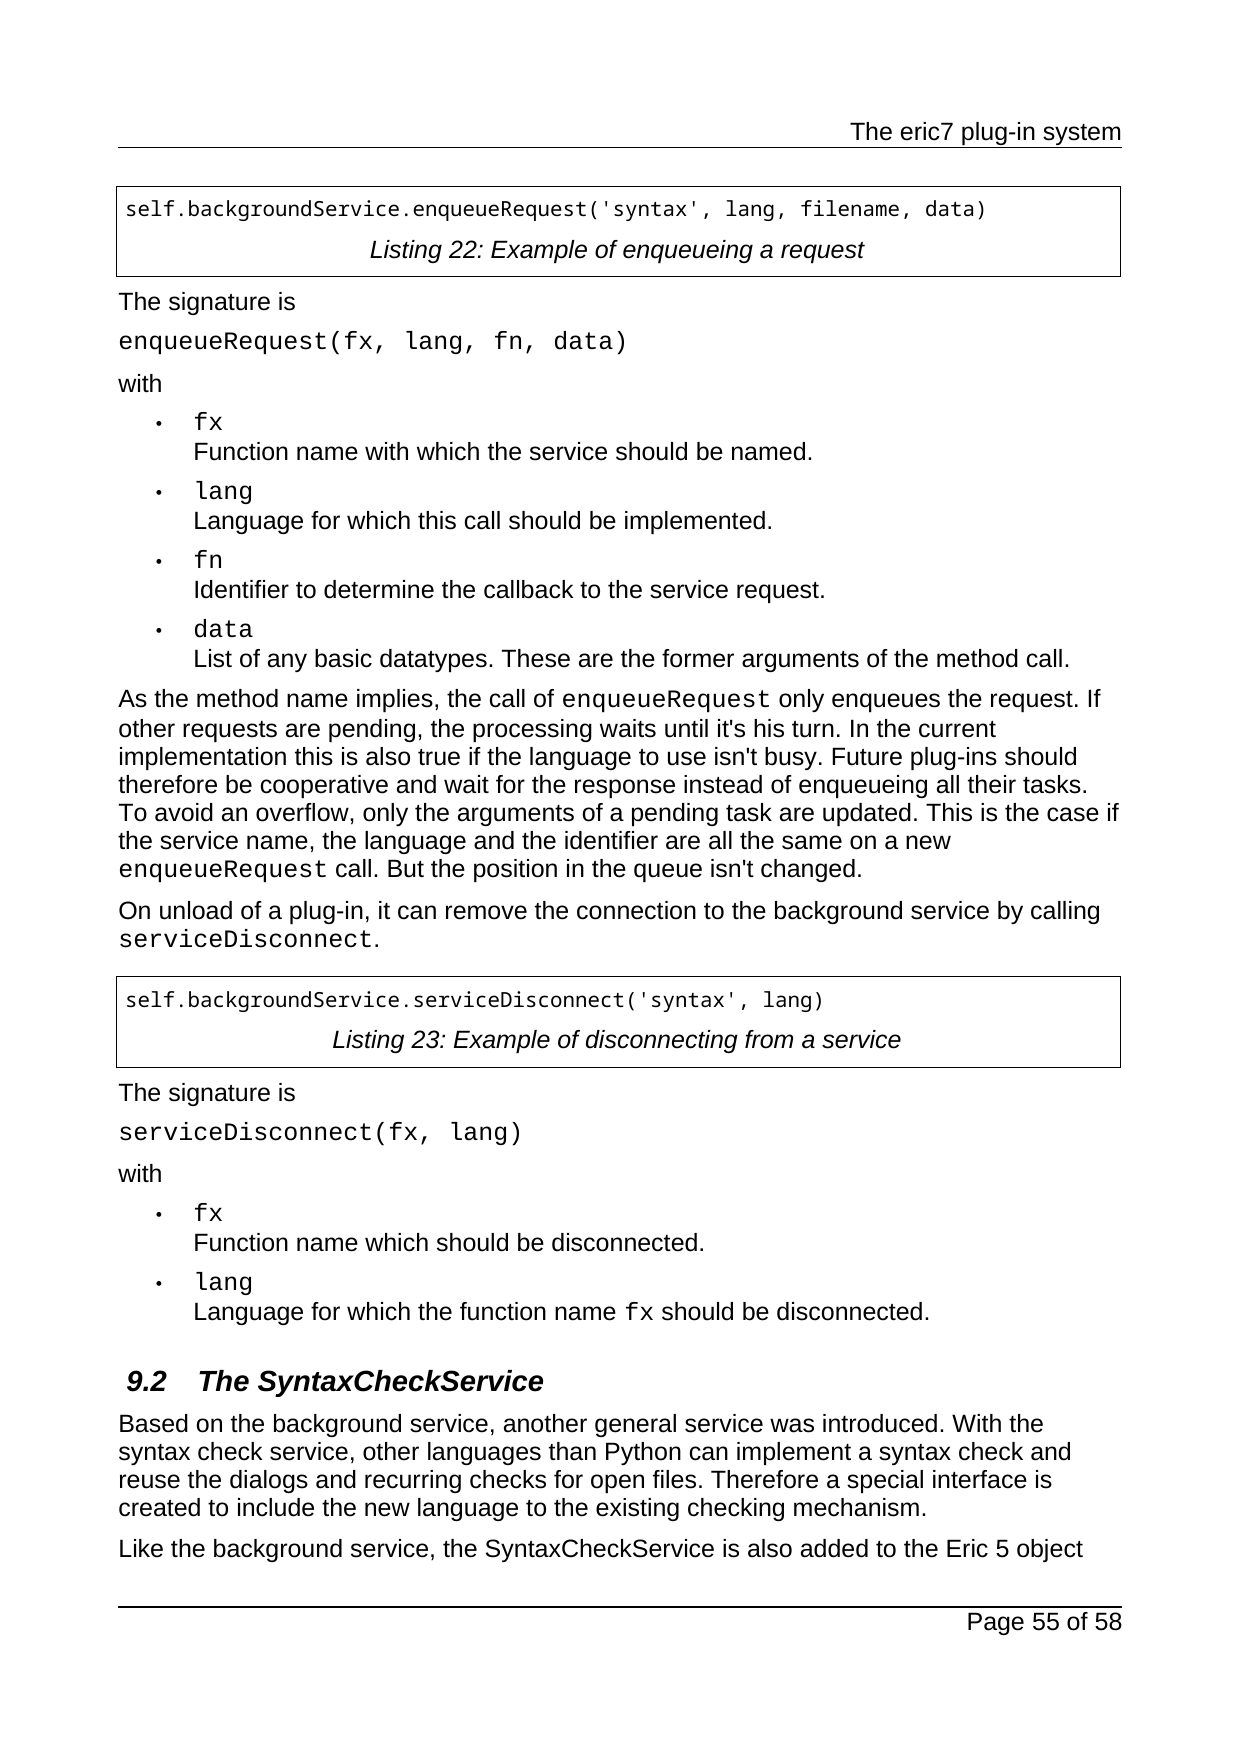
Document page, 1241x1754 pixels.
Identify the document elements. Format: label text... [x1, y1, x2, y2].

list Listing 23: Example of disconnecting from a service [125, 1026, 1112, 1054]
text The signature is [117, 977, 1120, 1067]
text Based on the background service, another general service was introduced. With the syntax check service, other languages than Python can implement a syntax check and reuse the dialogs and recurring checks for open files. Therefore a special interface is created to include the new language to the existing checking mechanism. [118, 1410, 1122, 1522]
list Listing 22: Example of enqueueing a request [125, 236, 1112, 263]
list self.backgroundService.enqueueRequest('syntax', lang, filename, data) [125, 194, 1112, 223]
text with [118, 1160, 1122, 1188]
text The signature is [118, 968, 1122, 1107]
text with [118, 369, 1122, 397]
text The signature is [117, 187, 1120, 276]
list fx Function name which should be disconnected. [156, 1201, 1122, 1257]
list lang Language for which this call should be implemented. [156, 479, 1122, 535]
text Like the background service, the SyntaxCheckService is also added to the Eric 5 object [118, 1534, 1122, 1562]
list self.backgroundService.serviceDisconnect('syntax', lang) [125, 985, 1112, 1014]
text serviceDisconnect(fx, lang) [118, 1119, 1122, 1148]
list lang Language for which the function name fx should be disconnected. [156, 1269, 1122, 1328]
list fx Function name with which the service should be named. [156, 410, 1122, 466]
subtitle The SyntaxCheckService [118, 1365, 1122, 1398]
text As the method name implies, the call of enqueueRequest only enqueues the request. If other requests are pending, the processing waits until it's his turn. In the current implementation this is also true if the language to use isn't busy. Future plug-ins should therefore be cooperative and wait for the response instead of enqueueing all their tasks. To avoid an overflow, only the arguments of a pending task are updated. This is the case if the service name, the language and the identifier are all the same on a new enqueueRequest call. But the position in the queue isn't changed. [118, 685, 1122, 885]
list data List of any basic datatypes. These are the former arguments of the method call. [156, 616, 1122, 672]
text The signature is [118, 177, 1122, 316]
text enqueueRequest(fx, lang, fn, data) [118, 329, 1122, 357]
list fn Identifier to determine the callback to the service request. [156, 547, 1122, 604]
text On unload of a plug-in, it can remove the connection to the background service by calling serviceDisconnect. [118, 897, 1122, 955]
